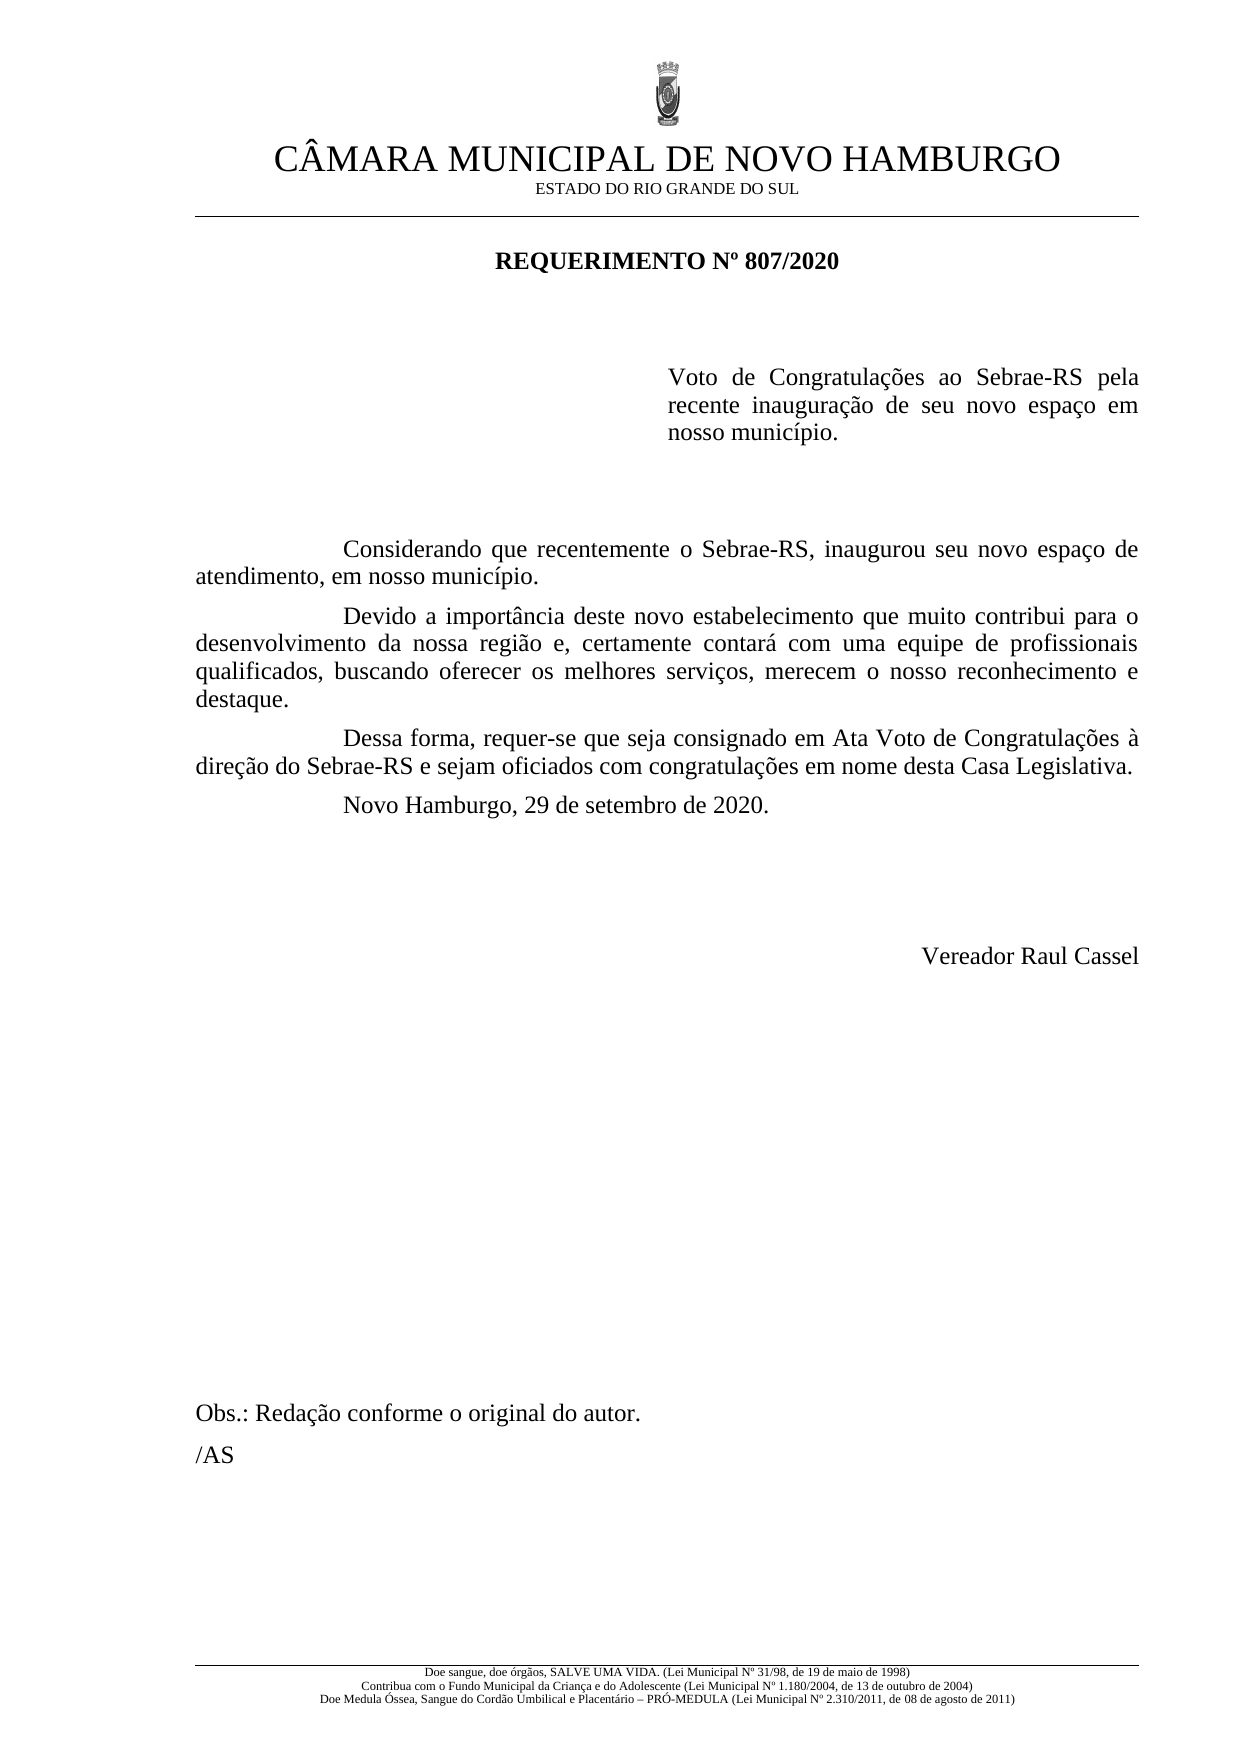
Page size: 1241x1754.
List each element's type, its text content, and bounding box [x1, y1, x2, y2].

text Vereador Raul Cassel [195, 942, 1139, 970]
text Considerando que recentemente o Sebrae-RS, inaugurou seu novo espaço de atendimento, em nosso município. [195, 535, 1139, 590]
text Dessa forma, requer-se que seja consignado em Ata Voto de Congratulações à direção do Sebrae-RS e sejam oficiados com congratulações em nome desta Casa Legislativa. [195, 724, 1139, 780]
text REQUERIMENTO Nº 807/2020 [195, 247, 1139, 274]
text Devido a importância deste novo estabelecimento que muito contribui para o desenvolvimento da nossa região e, certamente contará com uma equipe de profissionais qualificados, buscando oferecer os melhores serviços, merecem o nosso reconhecimento e destaque. [195, 602, 1139, 713]
text /AS [195, 1441, 1139, 1468]
text Voto de Congratulações ao Sebrae-RS pela recente inauguração de seu novo espaço em nosso município. [668, 363, 1139, 446]
text Obs.: Redação conforme o original do autor. [195, 1399, 1139, 1427]
text Novo Hamburgo, 29 de setembro de 2020. [343, 792, 1139, 819]
